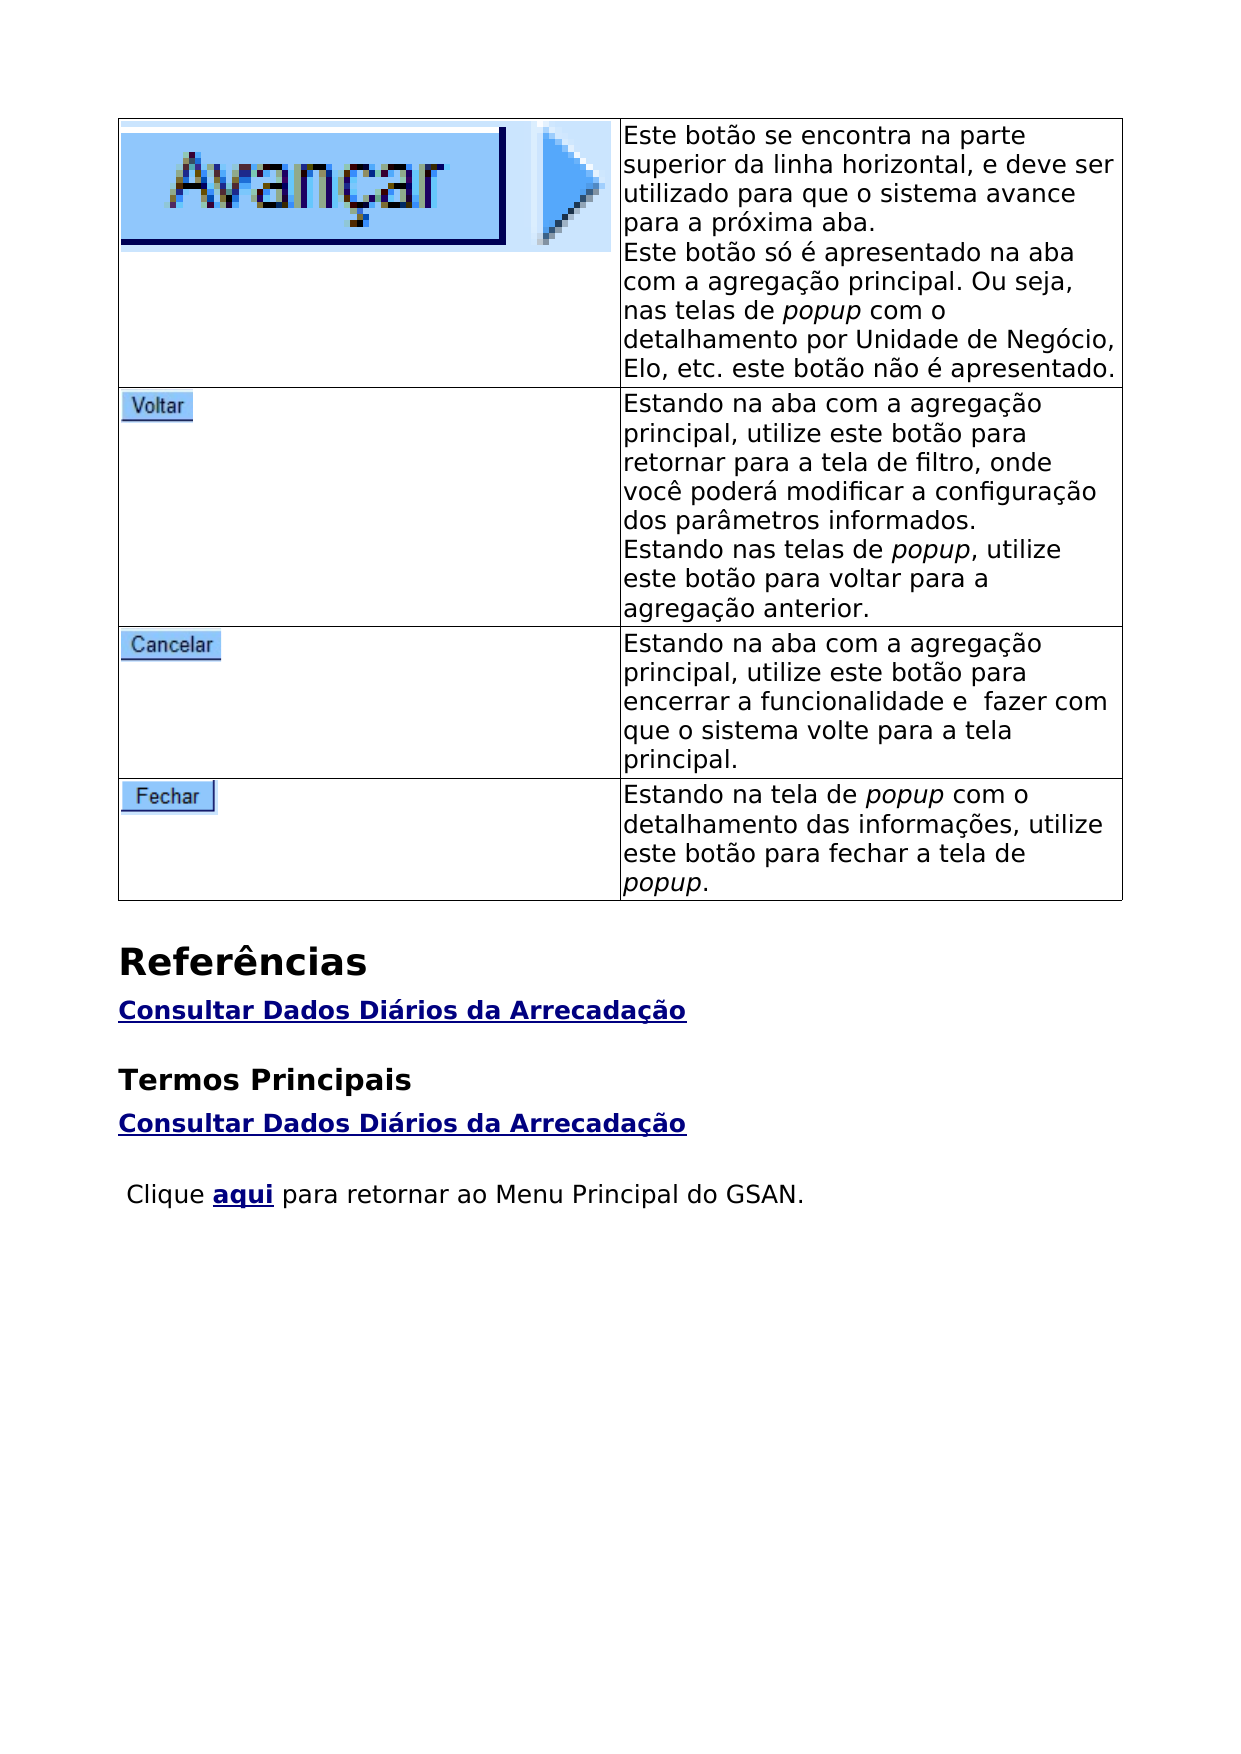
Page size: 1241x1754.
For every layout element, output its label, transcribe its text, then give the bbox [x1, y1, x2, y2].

table_cell [119, 119, 620, 387]
table_cell Estando na tela de popup com o detalhamento das informações, utilize este botão para fechar a tela de popup. [621, 779, 1122, 900]
subtitle Referências [118, 940, 1122, 984]
text Consultar Dados Diários da Arrecadação [118, 996, 1122, 1025]
picture [121, 389, 193, 423]
text Consultar Dados Diários da Arrecadação [118, 1109, 1122, 1138]
table_cell [119, 779, 620, 900]
table_cell Este botão se encontra na parte superior da linha horizontal, e deve ser utilizado para que o sistema avance para a próxima aba. Este botão só é apresentado na aba com a agregação principal. Ou seja, nas telas de popup com o detalhamento por Unidade de Negócio, Elo, etc. este botão não é apresentado. [621, 119, 1122, 387]
table_cell Estando na aba com a agregação principal, utilize este botão para retornar para a tela de filtro, onde você poderá modificar a configuração dos parâmetros informados. Estando nas telas de popup, utilize este botão para voltar para a agregação anterior. [621, 388, 1122, 626]
text Clique aqui para retornar ao Menu Principal do GSAN. [118, 1151, 1122, 1209]
picture [121, 780, 218, 815]
table_cell [119, 627, 620, 778]
subtitle Termos Principais [118, 1063, 1122, 1097]
picture [121, 121, 618, 252]
table_cell [119, 388, 620, 626]
table_cell Estando na aba com a agregação principal, utilize este botão para encerrar a funcionalidade e fazer com que o sistema volte para a tela principal. [621, 627, 1122, 778]
picture [121, 628, 222, 662]
